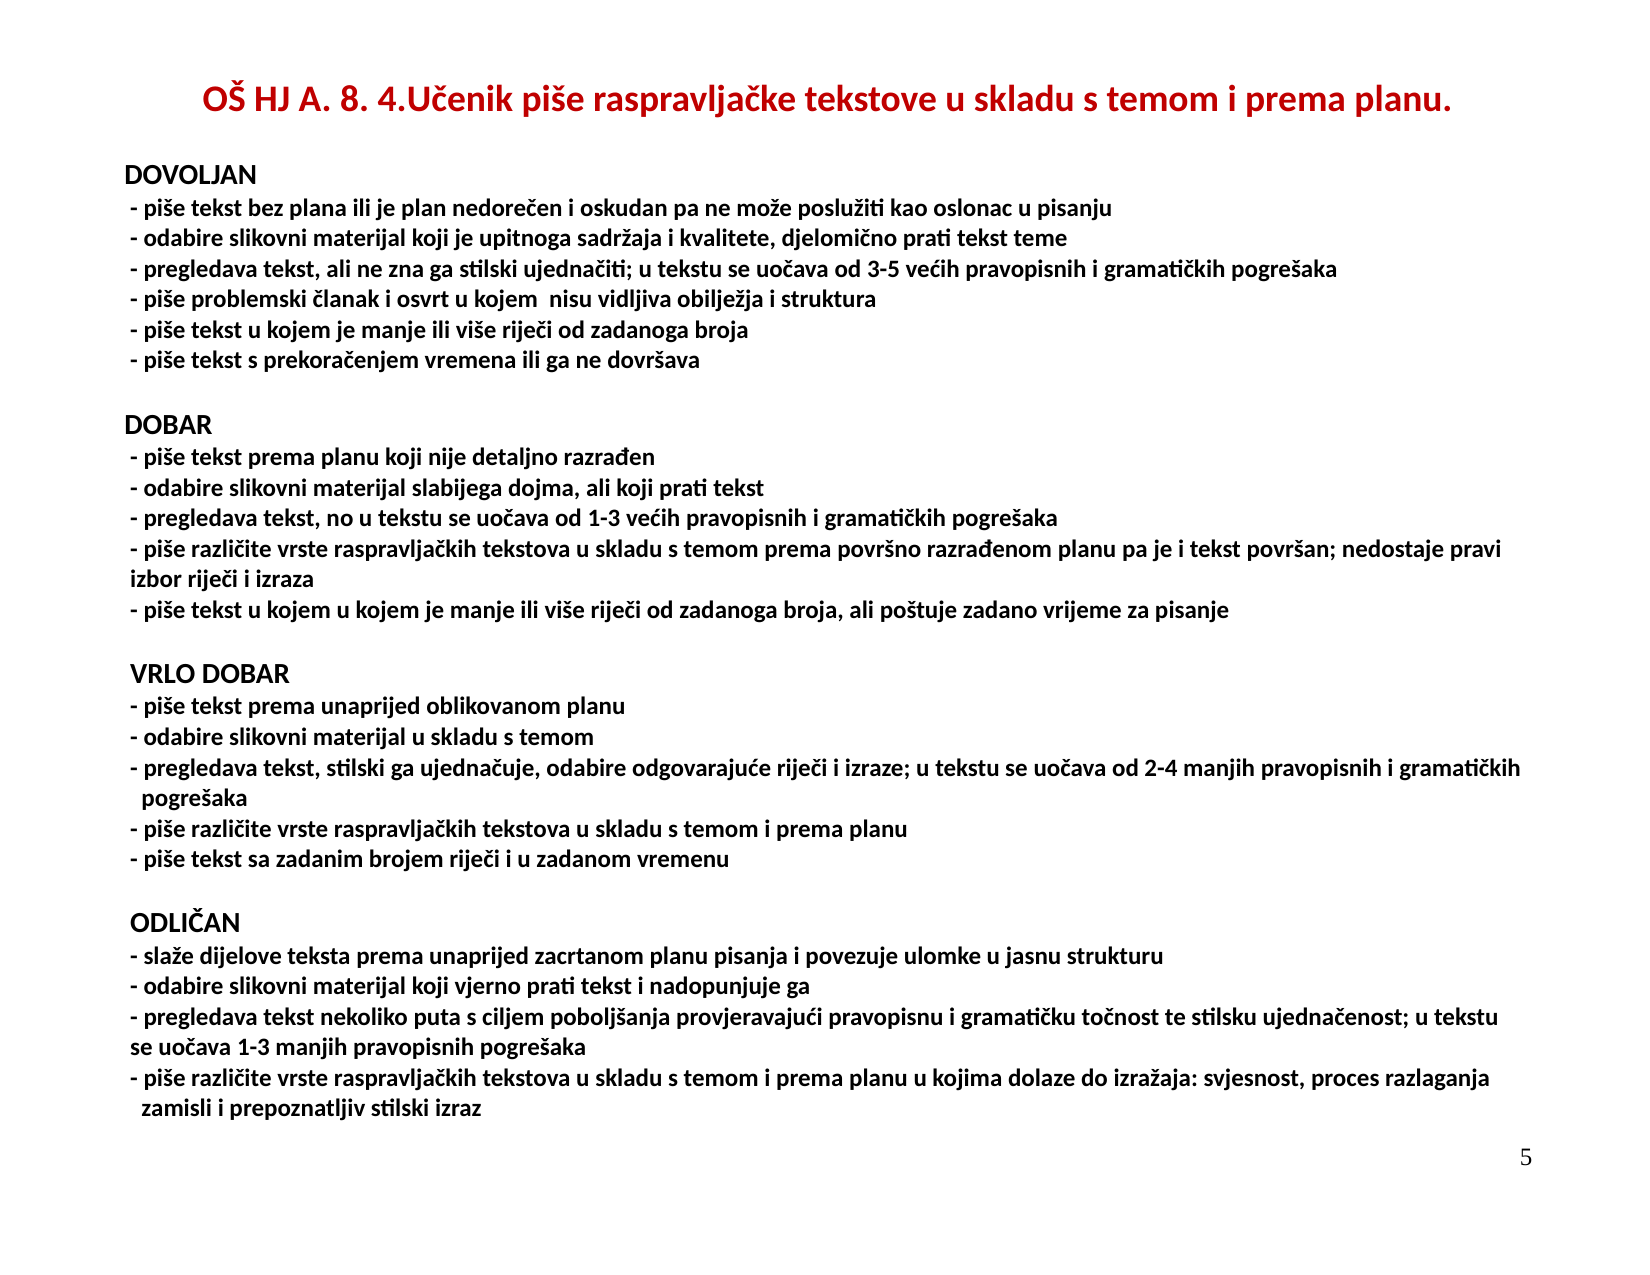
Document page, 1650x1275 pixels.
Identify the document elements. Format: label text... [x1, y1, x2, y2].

text - piše različite vrste raspravljačkih tekstova u skladu s temom i prema planu [130, 813, 1526, 843]
text - odabire slikovni materijal koji je upitnoga sadržaja i kvalitete, djelomično prati tekst teme [130, 223, 1526, 253]
text - odabire slikovni materijal slabijega dojma, ali koji prati tekst [130, 472, 1526, 502]
text DOBAR [124, 406, 1532, 441]
text ODLIČAN [130, 904, 1526, 940]
text - pregledava tekst, ali ne zna ga stilski ujednačiti; u tekstu se uočava od 3-5 većih pravopisnih i gramatičkih pogrešaka [130, 253, 1526, 284]
text - piše različite vrste raspravljačkih tekstova u skladu s temom i prema planu u kojima dolaze do izražaja: svjesnost, proces razlaganja [130, 1062, 1526, 1092]
text DOVOLJAN [124, 156, 1532, 192]
text - piše tekst s prekoračenjem vremena ili ga ne dovršava [130, 345, 1526, 375]
text - piše tekst prema unaprijed oblikovanom planu [130, 691, 1526, 721]
text - piše tekst sa zadanim brojem riječi i u zadanom vremenu [130, 843, 1526, 874]
text VRLO DOBAR [130, 655, 1526, 691]
text - piše tekst u kojem u kojem je manje ili više riječi od zadanoga broja, ali poštuje zadano vrijeme za pisanje [130, 594, 1526, 624]
text - pregledava tekst, stilski ga ujednačuje, odabire odgovarajuće riječi i izraze; u tekstu se uočava od 2-4 manjih pravopisnih i gramatičkih [130, 752, 1526, 782]
text pogrešaka [130, 782, 1526, 813]
text - piše tekst prema planu koji nije detaljno razrađen [130, 441, 1526, 472]
text - piše različite vrste raspravljačkih tekstova u skladu s temom prema površno razrađenom planu pa je i tekst površan; nedostaje pravi izbor riječi i izraza [130, 533, 1526, 594]
text - slaže dijelove teksta prema unaprijed zacrtanom planu pisanja i povezuje ulomke u jasnu strukturu [130, 940, 1526, 970]
text - piše problemski članak i osvrt u kojem nisu vidljiva obilježja i struktura [130, 284, 1526, 314]
text - piše tekst bez plana ili je plan nedorečen i oskudan pa ne može poslužiti kao oslonac u pisanju [130, 192, 1526, 223]
text - piše tekst u kojem je manje ili više riječi od zadanoga broja [130, 314, 1526, 345]
text zamisli i prepoznatljiv stilski izraz [130, 1092, 1526, 1123]
text - odabire slikovni materijal u skladu s temom [130, 721, 1526, 752]
text - pregledava tekst nekoliko puta s ciljem poboljšanja provjeravajući pravopisnu i gramatičku točnost te stilsku ujednačenost; u tekstu se uočava 1-3 manjih pravopisnih pogrešaka [130, 1001, 1526, 1062]
text - odabire slikovni materijal koji vjerno prati tekst i nadopunjuje ga [130, 970, 1526, 1001]
text - pregledava tekst, no u tekstu se uočava od 1-3 većih pravopisnih i gramatičkih pogrešaka [130, 502, 1526, 533]
text OŠ HJ A. 8. 4.Učenik piše raspravljačke tekstove u skladu s temom i prema planu. [124, 75, 1532, 121]
